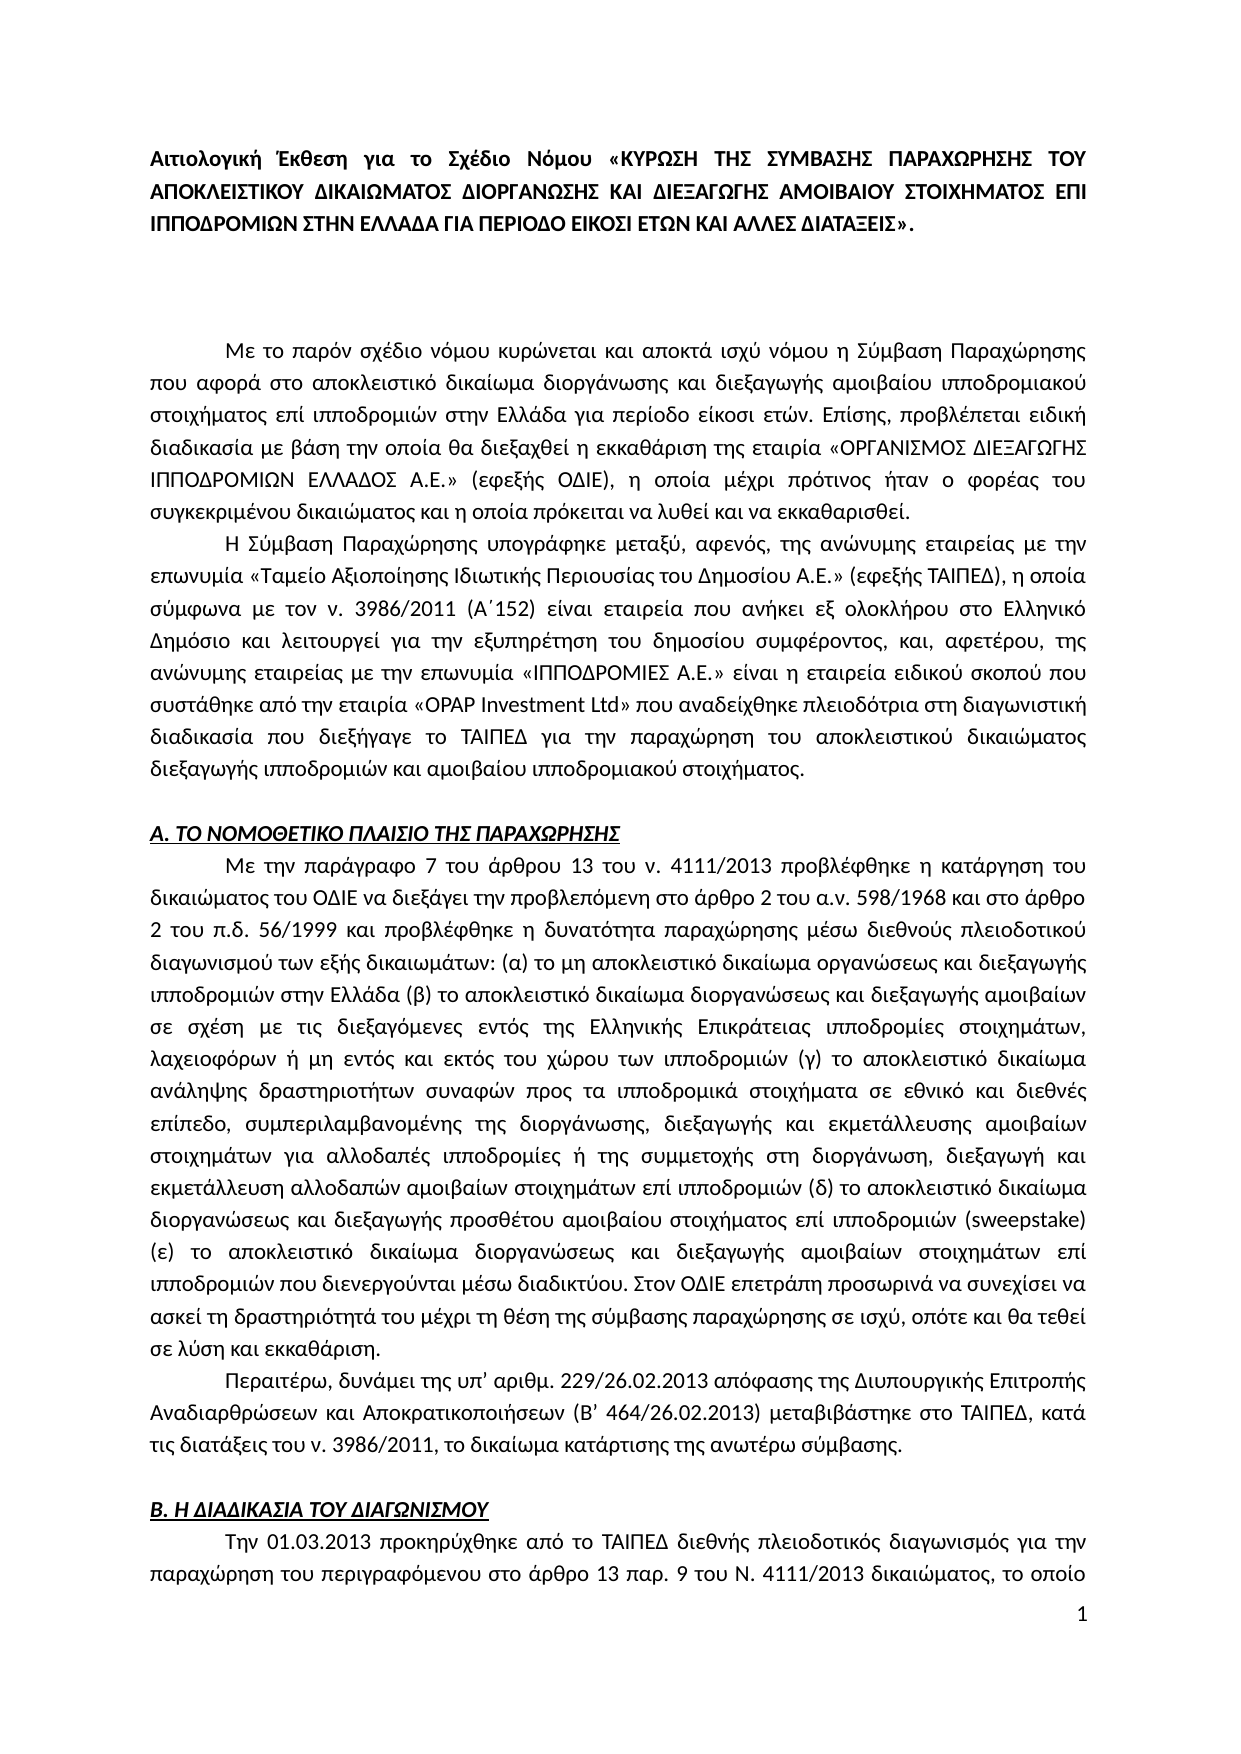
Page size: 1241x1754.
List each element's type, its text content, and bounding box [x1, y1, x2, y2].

text Την 01.03.2013 προκηρύχθηκε από το ΤΑΙΠΕΔ διεθνής πλειοδοτικός διαγωνισμός για την παραχώρηση του περιγραφόμενου στο άρθρο 13 παρ. 9 του Ν. 4111/2013 δικαιώματος, το οποίο [150, 1527, 1087, 1587]
text Β. Η ΔΙΑΔΙΚΑΣΙΑ ΤΟΥ ΔΙΑΓΩΝΙΣΜΟΥ [150, 1495, 1087, 1523]
text Με την παράγραφο 7 του άρθρου 13 του ν. 4111/2013 προβλέφθηκε η κατάργηση του δικαιώματος του ΟΔΙΕ να διεξάγει την προβλεπόμενη στο άρθρο 2 του α.ν. 598/1968 και στο άρθρο 2 του π.δ. 56/1999 και προβλέφθηκε η δυνατότητα παραχώρησης μέσω διεθνούς πλειοδοτικού διαγωνισμού των εξής δικαιωμάτων: (α) το μη αποκλειστικό δικαίωμα οργανώσεως και διεξαγωγής ιπποδρομιών στην Ελλάδα (β) το αποκλειστικό δικαίωμα διοργανώσεως και διεξαγωγής αμοιβαίων σε σχέση με τις διεξαγόμενες εντός της Ελληνικής Επικράτειας ιπποδρομίες στοιχημάτων, λαχειοφόρων ή μη εντός και εκτός του χώρου των ιπποδρομιών (γ) το αποκλειστικό δικαίωμα ανάληψης δραστηριοτήτων συναφών προς τα ιπποδρομικά στοιχήματα σε εθνικό και διεθνές επίπεδο, συμπεριλαμβανομένης της διοργάνωσης, διεξαγωγής και εκμετάλλευσης αμοιβαίων στοιχημάτων για αλλοδαπές ιπποδρομίες ή της συμμετοχής στη διοργάνωση, διεξαγωγή και εκμετάλλευση αλλοδαπών αμοιβαίων στοιχημάτων επί ιπποδρομιών (δ) το αποκλειστικό δικαίωμα διοργανώσεως και διεξαγωγής προσθέτου αμοιβαίου στοιχήματος επί ιπποδρομιών (sweepstake) (ε) το αποκλειστικό δικαίωμα διοργανώσεως και διεξαγωγής αμοιβαίων στοιχημάτων επί ιπποδρομιών που διενεργούνται μέσω διαδικτύου. Στον ΟΔΙΕ επετράπη προσωρινά να συνεχίσει να ασκεί τη δραστηριότητά του μέχρι τη θέση της σύμβασης παραχώρησης σε ισχύ, οπότε και θα τεθεί σε λύση και εκκαθάριση. [150, 851, 1087, 1362]
text Με το παρόν σχέδιο νόμου κυρώνεται και αποκτά ισχύ νόμου η Σύμβαση Παραχώρησης που αφορά στο αποκλειστικό δικαίωμα διοργάνωσης και διεξαγωγής αμοιβαίου ιπποδρομιακού στοιχήματος επί ιπποδρομιών στην Ελλάδα για περίοδο είκοσι ετών. Επίσης, προβλέπεται ειδική διαδικασία με βάση την οποία θα διεξαχθεί η εκκαθάριση της εταιρία «ΟΡΓΑΝΙΣΜΟΣ ΔΙΕΞΑΓΩΓΗΣ ΙΠΠΟΔΡΟΜΙΩΝ ΕΛΛΑΔΟΣ Α.Ε.» (εφεξής ΟΔΙΕ), η οποία μέχρι πρότινος ήταν ο φορέας του συγκεκριμένου δικαιώματος και η οποία πρόκειται να λυθεί και να εκκαθαρισθεί. [150, 336, 1087, 525]
text Αιτιολογική Έκθεση για το Σχέδιο Νόμου «ΚΥΡΩΣΗ ΤΗΣ ΣΥΜΒΑΣΗΣ ΠΑΡΑΧΩΡΗΣΗΣ ΤΟΥ ΑΠΟΚΛΕΙΣΤΙΚΟΥ ΔΙΚΑΙΩΜΑΤΟΣ ΔΙΟΡΓΑΝΩΣΗΣ ΚΑΙ ΔΙΕΞΑΓΩΓΗΣ ΑΜΟΙΒΑΙΟΥ ΣΤΟΙΧΗΜΑΤΟΣ ΕΠΙ ΙΠΠΟΔΡΟΜΙΩΝ ΣΤΗΝ ΕΛΛΑΔΑ ΓΙΑ ΠΕΡΙΟΔΟ ΕΙΚΟΣΙ ΕΤΩΝ ΚΑΙ ΑΛΛΕΣ ΔΙΑΤΑΞΕΙΣ». [150, 144, 1087, 237]
text Α. ΤΟ ΝΟΜΟΘΕΤΙΚΟ ΠΛΑΙΣΙΟ ΤΗΣ ΠΑΡΑΧΩΡΗΣΗΣ [150, 819, 1087, 847]
text Περαιτέρω, δυνάμει της υπ’ αριθμ. 229/26.02.2013 απόφασης της Διυπουργικής Επιτροπής Αναδιαρθρώσεων και Αποκρατικοποιήσεων (Β’ 464/26.02.2013) μεταβιβάστηκε στο ΤΑΙΠΕΔ, κατά τις διατάξεις του ν. 3986/2011, το δικαίωμα κατάρτισης της ανωτέρω σύμβασης. [150, 1366, 1087, 1458]
text Η Σύμβαση Παραχώρησης υπογράφηκε μεταξύ, αφενός, της ανώνυμης εταιρείας με την επωνυμία «Ταμείο Αξιοποίησης Ιδιωτικής Περιουσίας του Δημοσίου Α.Ε.» (εφεξής ΤΑΙΠΕΔ), η οποία σύμφωνα με τον ν. 3986/2011 (Α΄152) είναι εταιρεία που ανήκει εξ ολοκλήρου στο Ελληνικό Δημόσιο και λειτουργεί για την εξυπηρέτηση του δημοσίου συμφέροντος, και, αφετέρου, της ανώνυμης εταιρείας με την επωνυμία «ΙΠΠΟΔΡΟΜΙΕΣ Α.Ε.» είναι η εταιρεία ειδικού σκοπού που συστάθηκε από την εταιρία «OPAP Investment Ltd» που αναδείχθηκε πλειοδότρια στη διαγωνιστική διαδικασία που διεξήγαγε το ΤΑΙΠΕΔ για την παραχώρηση του αποκλειστικού δικαιώματος διεξαγωγής ιπποδρομιών και αμοιβαίου ιπποδρομιακού στοιχήματος. [150, 529, 1087, 783]
